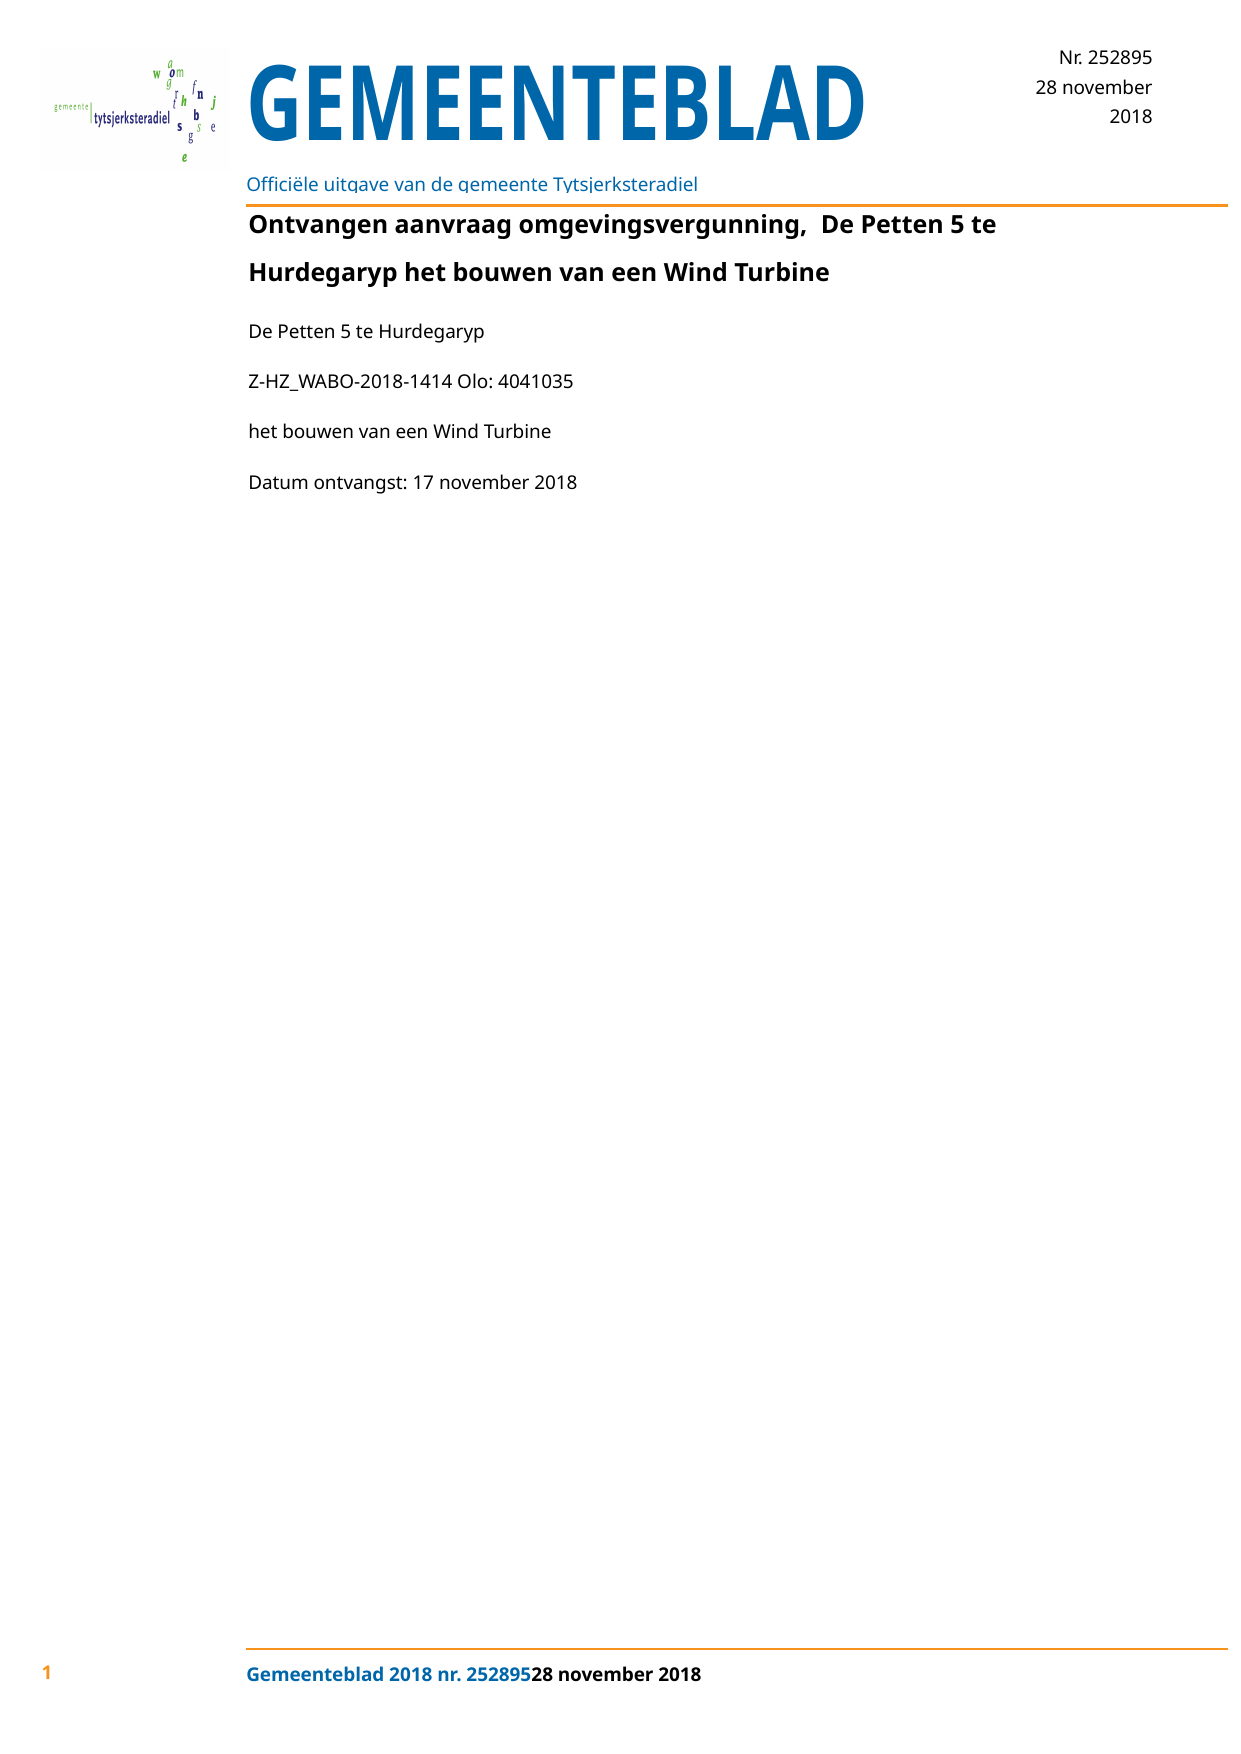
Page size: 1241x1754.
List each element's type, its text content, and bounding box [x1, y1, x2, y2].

text het bouwen van een Wind Turbine [248, 419, 1152, 444]
text Ontvangen aanvraag omgevingsvergunning, De Petten 5 te Hurdegaryp het bouwen van een Wind Turbine [248, 207, 1152, 288]
text De Petten 5 te Hurdegaryp [248, 318, 1152, 344]
text Datum ontvangst: 17 november 2018 [248, 469, 1152, 495]
text Z-HZ_WABO-2018-1414 Olo: 4041035 [248, 368, 1152, 394]
picture [41, 47, 231, 172]
